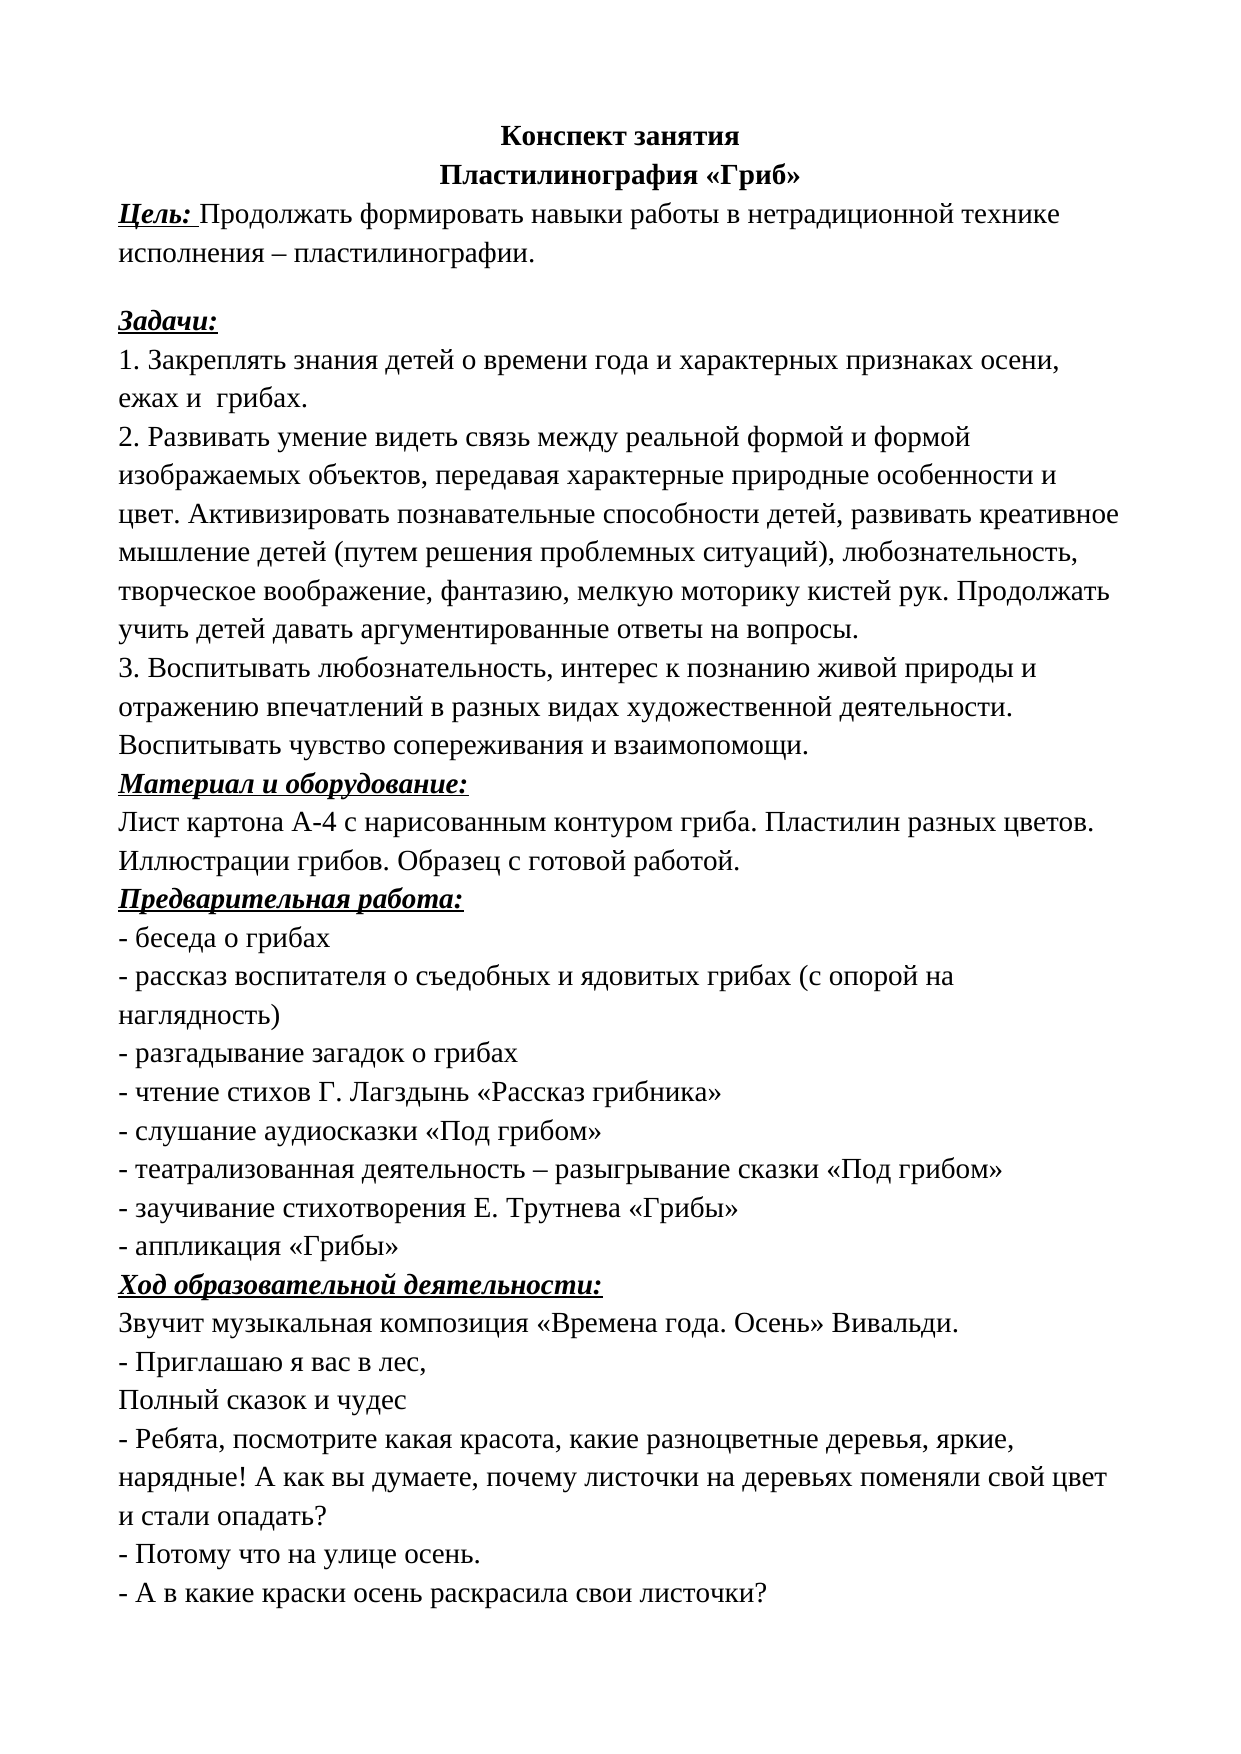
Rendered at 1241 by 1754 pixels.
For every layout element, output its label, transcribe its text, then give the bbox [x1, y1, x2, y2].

text - Потому что на улице осень. [118, 1537, 1122, 1570]
text 2. Развивать умение видеть связь между реальной формой и формой изображаемых объектов, передавая характерные природные особенности и цвет. Активизировать познавательные способности детей, развивать креативное мышление детей (путем решения проблемных ситуаций), любознательность, творческое воображение, фантазию, мелкую моторику кистей рук. Продолжать учить детей давать аргументированные ответы на вопросы. [118, 419, 1122, 645]
text Материал и оборудование: [118, 766, 1122, 799]
text Пластилинография «Гриб» [118, 157, 1122, 191]
text Полный сказок и чудес [118, 1382, 1122, 1416]
text Задачи: [118, 303, 1122, 337]
text 1. Закреплять знания детей о времени года и характерных признаках осени, ежах и грибах. [118, 342, 1122, 414]
text Цель: Продолжать формировать навыки работы в нетрадиционной технике исполнения – пластилинографии. [118, 197, 1122, 269]
text Предварительная работа: [118, 881, 1122, 915]
text 3. Воспитывать любознательность, интерес к познанию живой природы и отражению впечатлений в разных видах художественной деятельности. Воспитывать чувство сопереживания и взаимопомощи. [118, 650, 1122, 761]
text - заучивание стихотворения Е. Трутнева «Грибы» [118, 1190, 1122, 1223]
text - рассказ воспитателя о съедобных и ядовитых грибах (с опорой на наглядность) [118, 958, 1122, 1031]
text - беседа о грибах [118, 920, 1122, 953]
text - слушание аудиосказки «Под грибом» [118, 1113, 1122, 1146]
text Конспект занятия [118, 118, 1122, 152]
text - Ребята, посмотрите какая красота, какие разноцветные деревья, яркие, нарядные! А как вы думаете, почему листочки на деревьях поменяли свой цвет и стали опадать? [118, 1421, 1122, 1532]
text Звучит музыкальная композиция «Времена года. Осень» Вивальди. [118, 1305, 1122, 1339]
text - А в какие краски осень раскрасила свои листочки? [118, 1575, 1122, 1609]
text Лист картона А-4 с нарисованным контуром гриба. Пластилин разных цветов. Иллюстрации грибов. Образец с готовой работой. [118, 804, 1122, 876]
text - Приглашаю я вас в лес, [118, 1344, 1122, 1377]
text - чтение стихов Г. Лагздынь «Рассказ грибника» [118, 1074, 1122, 1108]
text - разгадывание загадок о грибах [118, 1036, 1122, 1069]
text - аппликация «Грибы» [118, 1228, 1122, 1262]
text - театрализованная деятельность – разыгрывание сказки «Под грибом» [118, 1151, 1122, 1185]
text Ход образовательной деятельности: [118, 1267, 1122, 1300]
